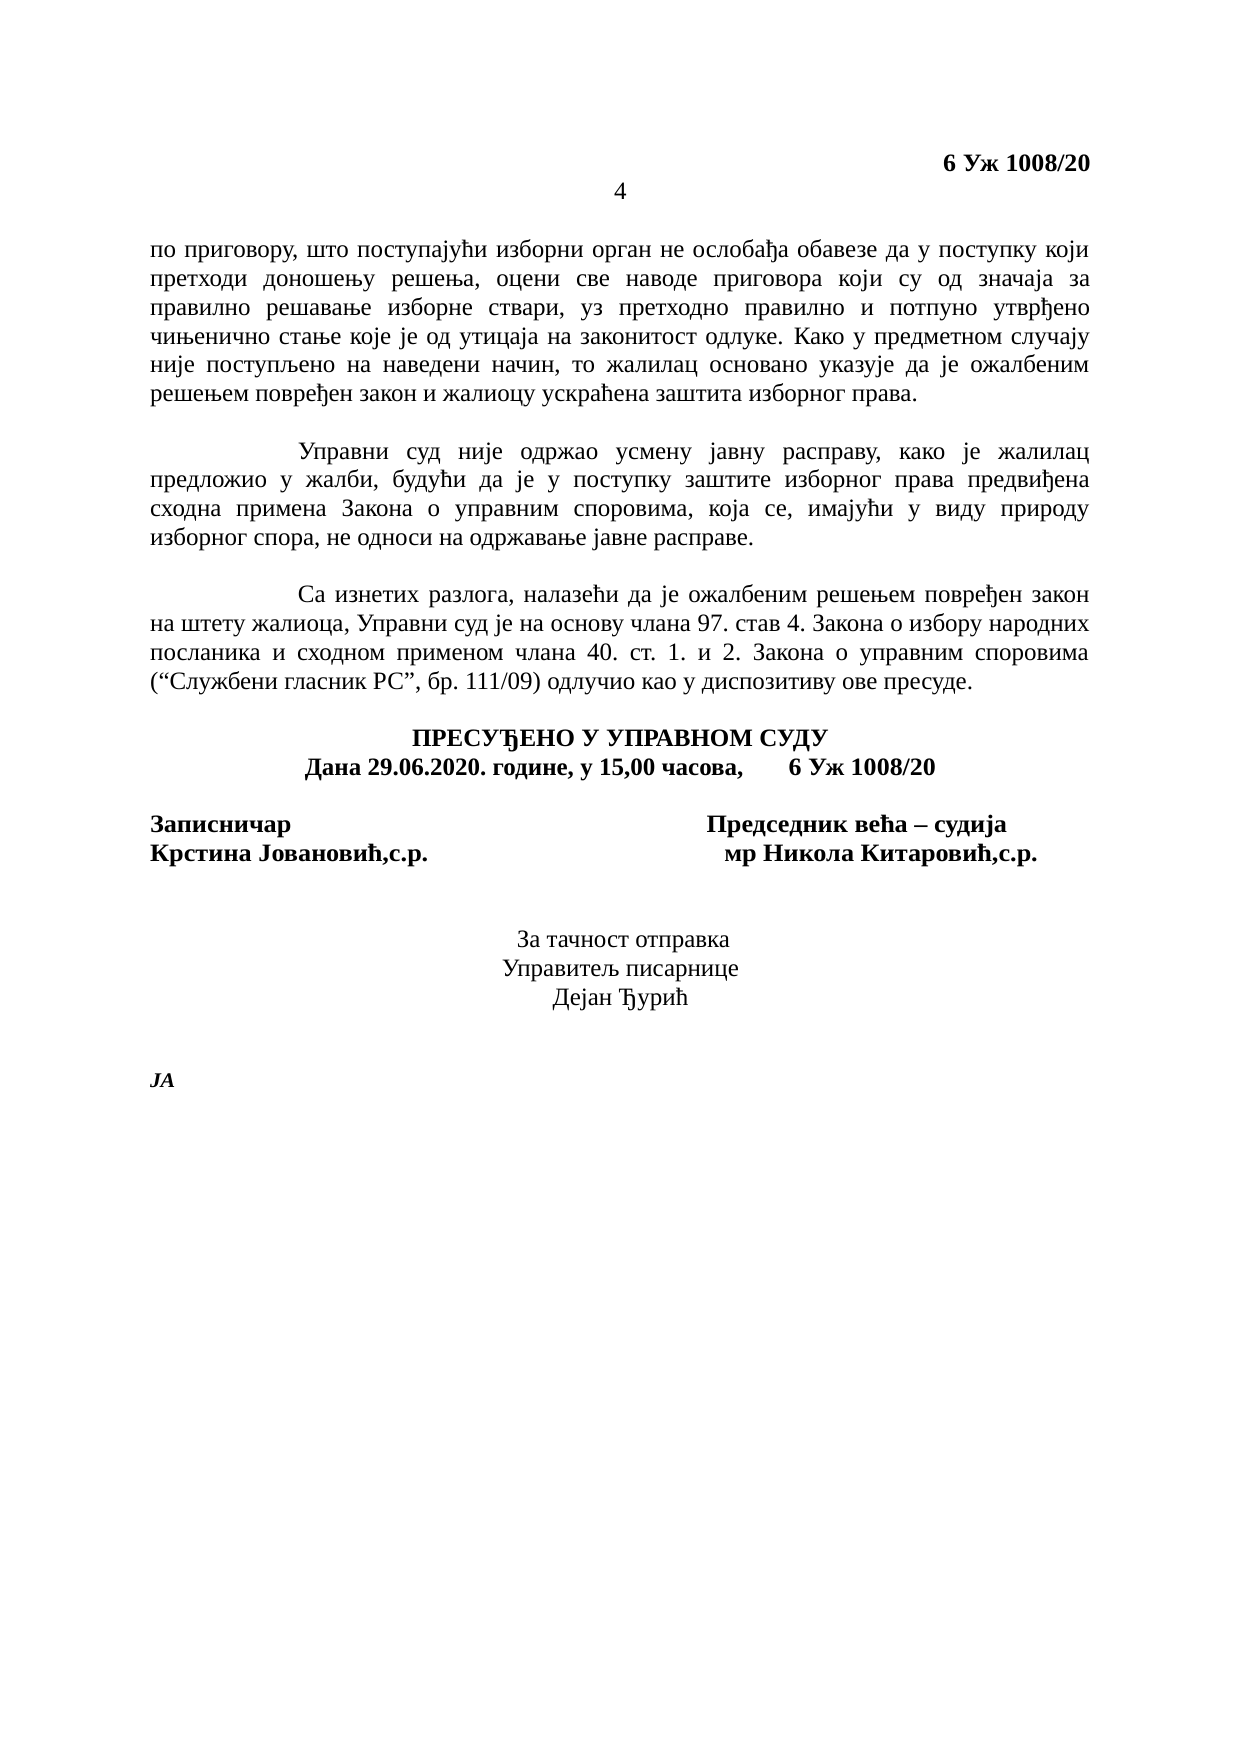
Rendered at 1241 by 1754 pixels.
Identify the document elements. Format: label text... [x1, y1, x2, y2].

text За тачност отправка [150, 924, 1090, 953]
text Управитељ писарнице [150, 953, 1090, 982]
text по приговору, што поступајући изборни орган не ослобађа обавезе да у поступку који претходи доношењу решења, оцени све наводе приговора који су од значаја за правилно решавање изборне ствари, уз претходно правилно и потпуно утврђено чињенично стање које је од утицаја на законитост одлуке. Како у предметном случају није поступљено на наведени начин, то жалилац основано указује да је ожалбеним решењем повређен закон и жалиоцу ускраћена заштита изборног права. [150, 234, 1090, 407]
text Дејан Ђурић [150, 982, 1090, 1011]
text ЈА [150, 1068, 1090, 1092]
text Управни суд није одржао усмену јавну расправу, како је жалилац предложио у жалби, будући да је у поступку заштите изборног права предвиђена сходна примена Закона о управним споровима, која се, имајући у виду природу изборног спора, не односи на одржавање јавне расправе. [150, 436, 1090, 551]
text Крстина Јовановић,с.р. мр Никола Китаровић,с.р. [150, 838, 1090, 867]
text Записничар Председник већа – судија [150, 809, 1090, 838]
text Са изнетих разлога, налазећи да је ожалбеним решењем повређен закон на штету жалиоца, Управни суд је на основу члана 97. став 4. Закона о избору народних посланика и сходном применом члана 40. ст. 1. и 2. Закона о управним споровима (“Службени гласник РС”, бр. 111/09) одлучио као у диспозитиву ове пресуде. [150, 579, 1090, 694]
text Дана 29.06.2020. године, у 15,00 часова, 6 Уж 1008/20 [150, 752, 1090, 781]
text ПРЕСУЂЕНО У УПРАВНОМ СУДУ [150, 723, 1090, 752]
